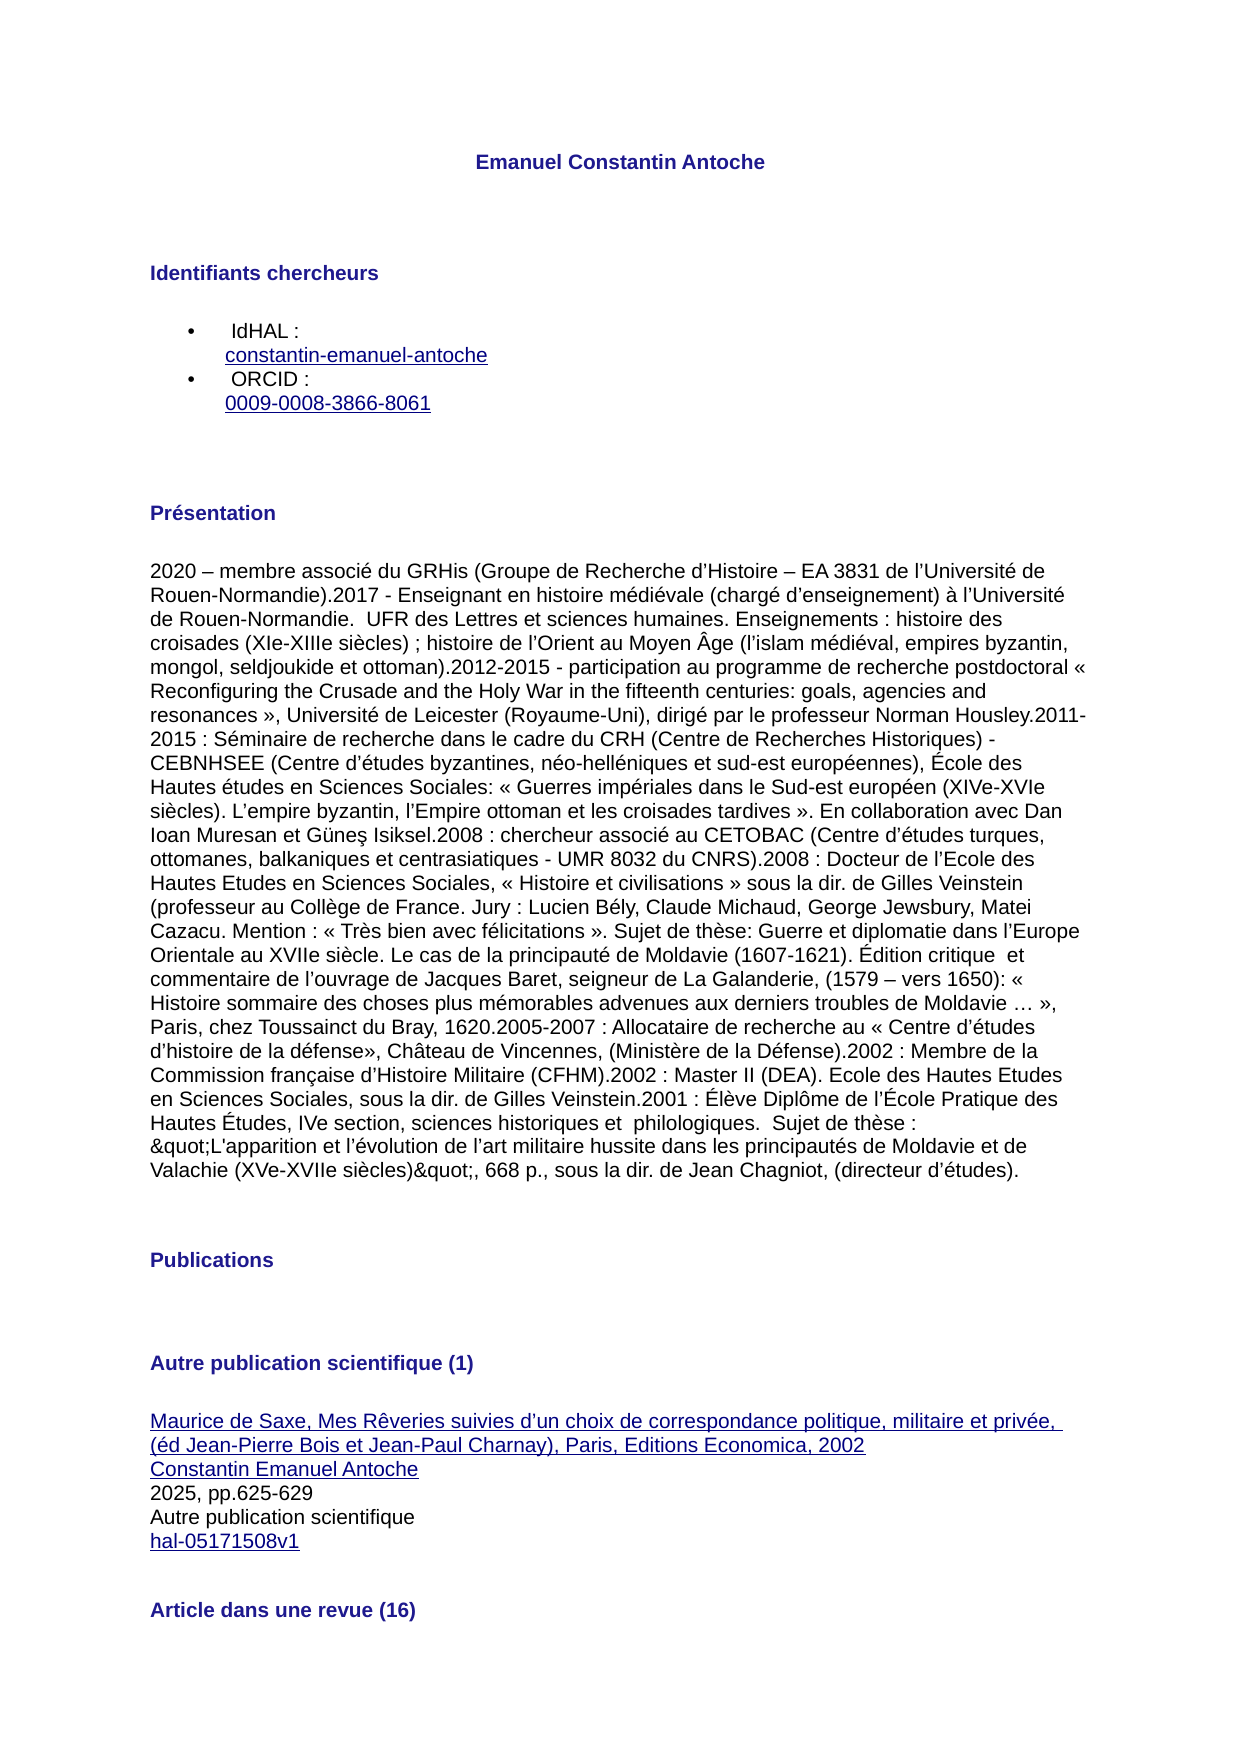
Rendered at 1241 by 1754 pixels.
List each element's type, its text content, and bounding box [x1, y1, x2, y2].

subtitle Emanuel Constantin Antoche [150, 150, 1090, 174]
text 2020 – membre associé du GRHis (Groupe de Recherche d’Histoire – EA 3831 de l’Université de Rouen-Normandie).2017 - Enseignant en histoire médiévale (chargé d’enseignement) à l’Université de Rouen-Normandie. UFR des Lettres et sciences humaines. Enseignements : histoire des croisades (XIe-XIIIe siècles) ; histoire de l’Orient au Moyen Âge (l’islam médiéval, empires byzantin, mongol, seldjoukide et ottoman).2012-2015 - participation au programme de recherche postdoctoral « Reconfiguring the Crusade and the Holy War in the fifteenth centuries: goals, agencies and resonances », Université de Leicester (Royaume-Uni), dirigé par le professeur Norman Housley.2011-2015 : Séminaire de recherche dans le cadre du CRH (Centre de Recherches Historiques) - CEBNHSEE (Centre d’études byzantines, néo-helléniques et sud-est européennes), École des Hautes études en Sciences Sociales: « Guerres impériales dans le Sud-est européen (XIVe-XVIe siècles). L’empire byzantin, l’Empire ottoman et les croisades tardives ». En collaboration avec Dan Ioan Muresan et Güneş Isiksel.2008 : chercheur associé au CETOBAC (Centre d’études turques, ottomanes, balkaniques et centrasiatiques - UMR 8032 du CNRS).2008 : Docteur de l’Ecole des Hautes Etudes en Sciences Sociales, « Histoire et civilisations » sous la dir. de Gilles Veinstein (professeur au Collège de France. Jury : Lucien Bély, Claude Michaud, George Jewsbury, Matei Cazacu. Mention : « Très bien avec félicitations ». Sujet de thèse: Guerre et diplomatie dans l’Europe Orientale au XVIIe siècle. Le cas de la principauté de Moldavie (1607-1621). Édition critique et commentaire de l’ouvrage de Jacques Baret, seigneur de La Galanderie, (1579 – vers 1650): « Histoire sommaire des choses plus mémorables advenues aux derniers troubles de Moldavie … », Paris, chez Toussainct du Bray, 1620.2005-2007 : Allocataire de recherche au « Centre d’études d’histoire de la défense», Château de Vincennes, (Ministère de la Défense).2002 : Membre de la Commission française d’Histoire Militaire (CFHM).2002 : Master II (DEA). Ecole des Hautes Etudes en Sciences Sociales, sous la dir. de Gilles Veinstein.2001 : Élève Diplôme de l’École Pratique des Hautes Études, IVe section, sciences historiques et philologiques. Sujet de thèse : &quot;L'apparition et l’évolution de l’art militaire hussite dans les principautés de Moldavie et de Valachie (XVe-XVIIe siècles)&quot;, 668 p., sous la dir. de Jean Chagniot, (directeur d’études). [150, 559, 1090, 1182]
subtitle Publications [150, 1248, 1090, 1272]
subtitle Présentation [150, 501, 1090, 525]
subtitle Autre publication scientifique (1) [150, 1351, 1090, 1375]
list IdHAL : [187, 319, 1090, 343]
list 0009-0008-3866-8061 [187, 391, 1090, 414]
subtitle Article dans une revue (16) [150, 1598, 1090, 1622]
list ORCID : [187, 367, 1090, 391]
list constantin-emanuel-antoche [187, 343, 1090, 367]
table_header Maurice de Saxe, Mes Rêveries suivies d’un choix de correspondance politique, militaire et privée, (éd Jean-Pierre Bois et Jean-Paul Charnay), Paris, Editions Economica, 2002 Constantin Emanuel Antoche 2025, pp.625-629 Autre publication scientifique hal-05171508v1 [150, 1409, 1090, 1553]
subtitle Identifiants chercheurs [150, 260, 1090, 284]
